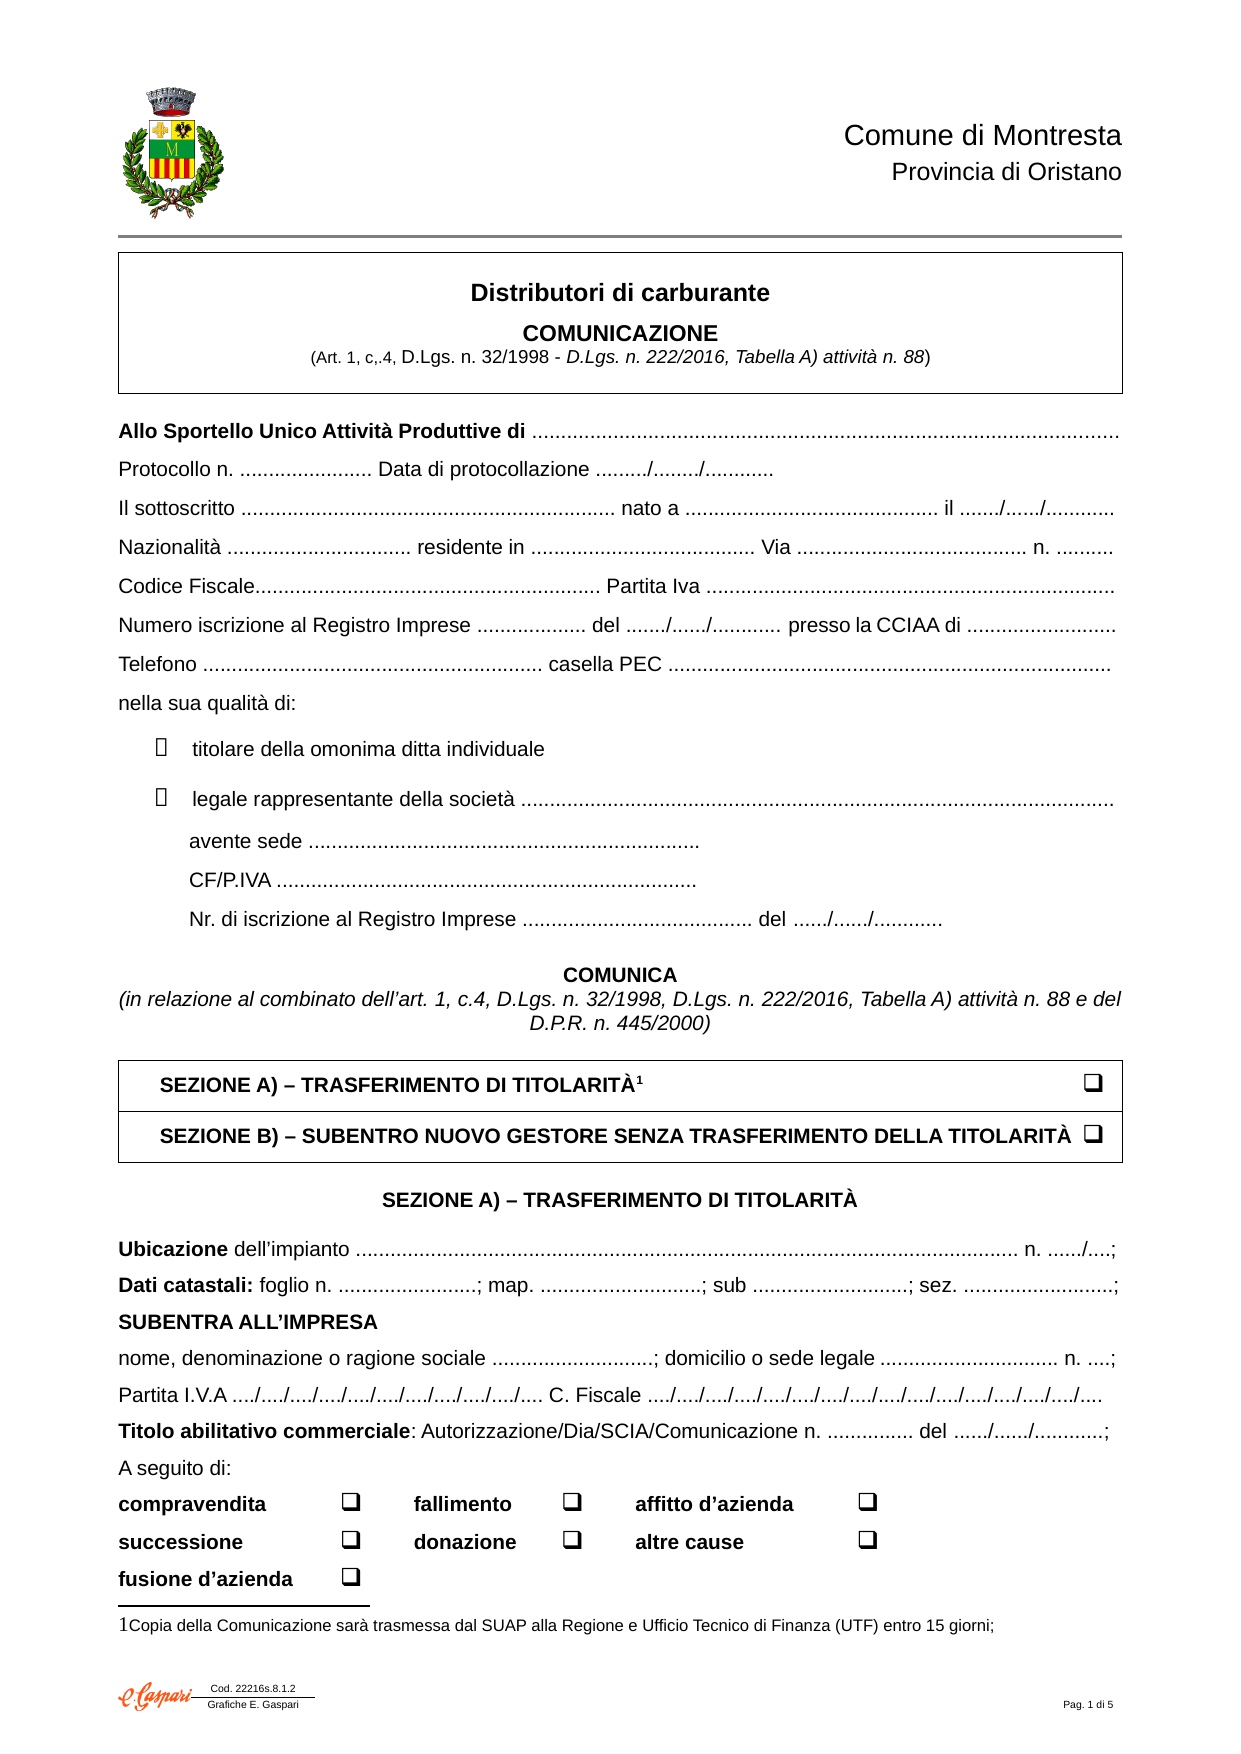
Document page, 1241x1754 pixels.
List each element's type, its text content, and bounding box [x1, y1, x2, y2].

text Il sottoscritto ................................................................. nato a ............................................ il ......./....../............ [118, 496, 1122, 520]
text Codice Fiscale............................................................ Partita Iva ....................................................................... [118, 574, 1122, 598]
text Nr. di iscrizione al Registro Imprese ........................................ del ....../....../............ [189, 907, 1122, 931]
picture [118, 1682, 192, 1711]
text Telefono ........................................................... casella PEC ............................................................................. [118, 652, 1122, 676]
text SUBENTRA ALL’IMPRESA [118, 1310, 1122, 1334]
text nella sua qualità di: [118, 690, 1122, 714]
text successione  donazione  altre cause  [118, 1529, 1122, 1554]
text Dati catastali: foglio n. ........................; map. ............................; sub ...........................; sez. ..........................; [118, 1273, 1122, 1297]
text Comune di Montresta [118, 118, 1122, 152]
text A seguito di: [118, 1456, 1122, 1479]
text Partita I.V.A ..../..../..../..../..../..../..../..../..../..../.... C. Fiscale ..../..../..../..../..../..../..../..../..../..../..../..../..../..../..../.... [118, 1383, 1122, 1407]
text Allo Sportello Unico Attività Produttive di [118, 418, 1122, 442]
text Nazionalità ................................ residente in ....................................... Via ........................................ n. .......... [118, 535, 1122, 559]
text Ubicazione dell’impianto ................................................................................................................... n. ....../....; [118, 1237, 1122, 1261]
text Numero iscrizione al Registro Imprese ................... del ......./....../............ presso la CCIAA di .......................... [118, 613, 1122, 637]
text CF/P.IVA ......................................................................... [189, 868, 1122, 892]
text COMUNICA [118, 963, 1122, 987]
text fusione d’azienda  [118, 1567, 1122, 1592]
text Titolo abilitativo commerciale: Autorizzazione/Dia/SCIA/Comunicazione n. ............... del ....../....../............; [118, 1419, 1122, 1443]
text Provincia di Oristano [118, 157, 1122, 185]
text  titolare della omonima ditta individuale [153, 729, 1122, 763]
text (in relazione al combinato dell’art. 1, c.4, D.Lgs. n. 32/1998, D.Lgs. n. 222/2016, Tabella A) attività n. 88 e del D.P.R. n. 445/2000) [118, 987, 1122, 1035]
picture [122, 185, 224, 219]
table_cell SEZIONE B) – SUBENTRO NUOVO GESTORE SENZA TRASFERIMENTO DELLA TITOLARITÀ  [119, 1112, 1122, 1162]
table_header Distributori di carburante COMUNICAZIONE (Art. 1, c,.4, D.Lgs. n. 32/1998 - D.Lgs. n. 222/2016, Tabella A) attività n. 88) [119, 253, 1122, 392]
text avente sede .................................................................... [189, 829, 1122, 853]
picture [122, 87, 224, 118]
text  legale rappresentante della società ....................................................................................................... [153, 779, 1122, 813]
text nome, denominazione o ragione sociale ............................; domicilio o sede legale ............................... n. ....; [118, 1346, 1122, 1370]
text Protocollo n. ....................... Data di protocollazione ........./......../............ [118, 457, 1122, 481]
picture [122, 152, 224, 157]
text SEZIONE A) – TRASFERIMENTO DI TITOLARITÀ [118, 1188, 1122, 1212]
text compravendita  fallimento  affitto d’azienda  [118, 1492, 1122, 1517]
table_header SEZIONE A) – TRASFERIMENTO DI TITOLARITÀ  [119, 1061, 1122, 1111]
